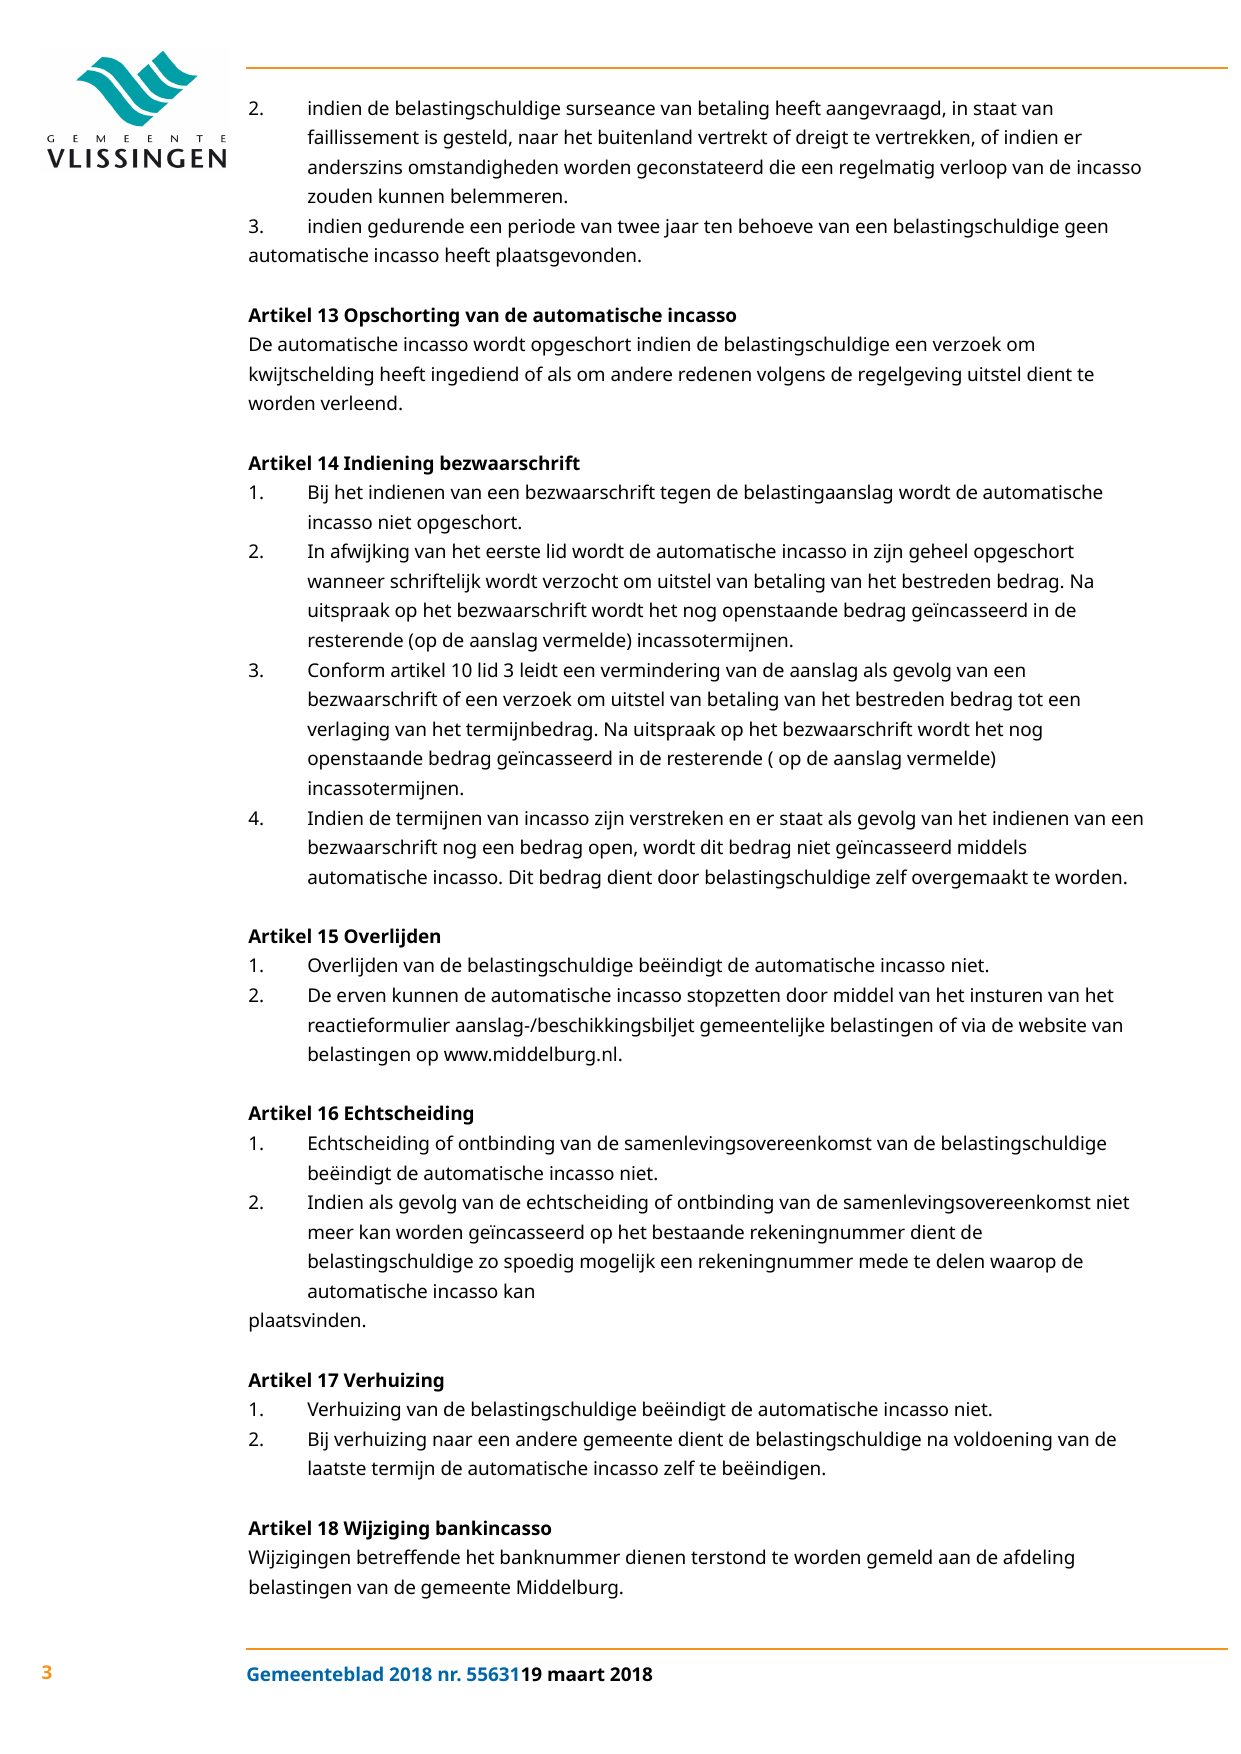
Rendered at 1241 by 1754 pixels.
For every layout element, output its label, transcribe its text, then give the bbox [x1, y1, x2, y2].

list De erven kunnen de automatische incasso stopzetten door middel van het insturen van het reactieformulier aanslag-/beschikkingsbiljet gemeentelijke belastingen of via de website van belastingen op www.middelburg.nl. [248, 982, 1152, 1067]
text Artikel 17 Verhuizing [248, 1367, 1152, 1393]
text Artikel 13 Opschorting van de automatische incasso [248, 302, 1152, 328]
text Artikel 18 Wijziging bankincasso [248, 1515, 1152, 1541]
list Indien de termijnen van incasso zijn verstreken en er staat als gevolg van het indienen van een bezwaarschrift nog een bedrag open, wordt dit bedrag niet geïncasseerd middels automatische incasso. Dit bedrag dient door belastingschuldige zelf overgemaakt te worden. [248, 805, 1152, 890]
text Artikel 14 Indiening bezwaarschrift [248, 450, 1152, 476]
picture [41, 47, 231, 172]
list Bij verhuizing naar een andere gemeente dient de belastingschuldige na voldoening van de laatste termijn de automatische incasso zelf te beëindigen. [248, 1426, 1152, 1481]
text Artikel 15 Overlijden [248, 923, 1152, 949]
text Wijzigingen betreffende het banknummer dienen terstond te worden gemeld aan de afdeling belastingen van de gemeente Middelburg. [248, 1544, 1152, 1600]
list Indien als gevolg van de echtscheiding of ontbinding van de samenlevingsovereenkomst niet meer kan worden geïncasseerd op het bestaande rekeningnummer dient de belastingschuldige zo spoedig mogelijk een rekeningnummer mede te delen waarop de automatische incasso kan [248, 1189, 1152, 1304]
list In afwijking van het eerste lid wordt de automatische incasso in zijn geheel opgeschort wanneer schriftelijk wordt verzocht om uitstel van betaling van het bestreden bedrag. Na uitspraak op het bezwaarschrift wordt het nog openstaande bedrag geïncasseerd in de resterende (op de aanslag vermelde) incassotermijnen. [248, 538, 1152, 653]
list indien de belastingschuldige surseance van betaling heeft aangevraagd, in staat van faillissement is gesteld, naar het buitenland vertrekt of dreigt te vertrekken, of indien er anderszins omstandigheden worden geconstateerd die een regelmatig verloop van de incasso zouden kunnen belemmeren. [248, 95, 1152, 209]
list indien gedurende een periode van twee jaar ten behoeve van een belastingschuldige geen [248, 213, 1152, 239]
text Artikel 16 Echtscheiding [248, 1101, 1152, 1126]
list Conform artikel 10 lid 3 leidt een vermindering van de aanslag als gevolg van een bezwaarschrift of een verzoek om uitstel van betaling van het bestreden bedrag tot een verlaging van het termijnbedrag. Na uitspraak op het bezwaarschrift wordt het nog openstaande bedrag geïncasseerd in de resterende ( op de aanslag vermelde) incassotermijnen. [248, 657, 1152, 801]
list Echtscheiding of ontbinding van de samenlevingsovereenkomst van de belastingschuldige beëindigt de automatische incasso niet. [248, 1130, 1152, 1186]
text De automatische incasso wordt opgeschort indien de belastingschuldige een verzoek om kwijtschelding heeft ingediend of als om andere redenen volgens de regelgeving uitstel dient te worden verleend. [248, 331, 1152, 416]
list Verhuizing van de belastingschuldige beëindigt de automatische incasso niet. [248, 1396, 1152, 1422]
list Overlijden van de belastingschuldige beëindigt de automatische incasso niet. [248, 953, 1152, 978]
text automatische incasso heeft plaatsgevonden. [248, 243, 1152, 268]
list Bij het indienen van een bezwaarschrift tegen de belastingaanslag wordt de automatische incasso niet opgeschort. [248, 479, 1152, 535]
text plaatsvinden. [248, 1308, 1152, 1333]
